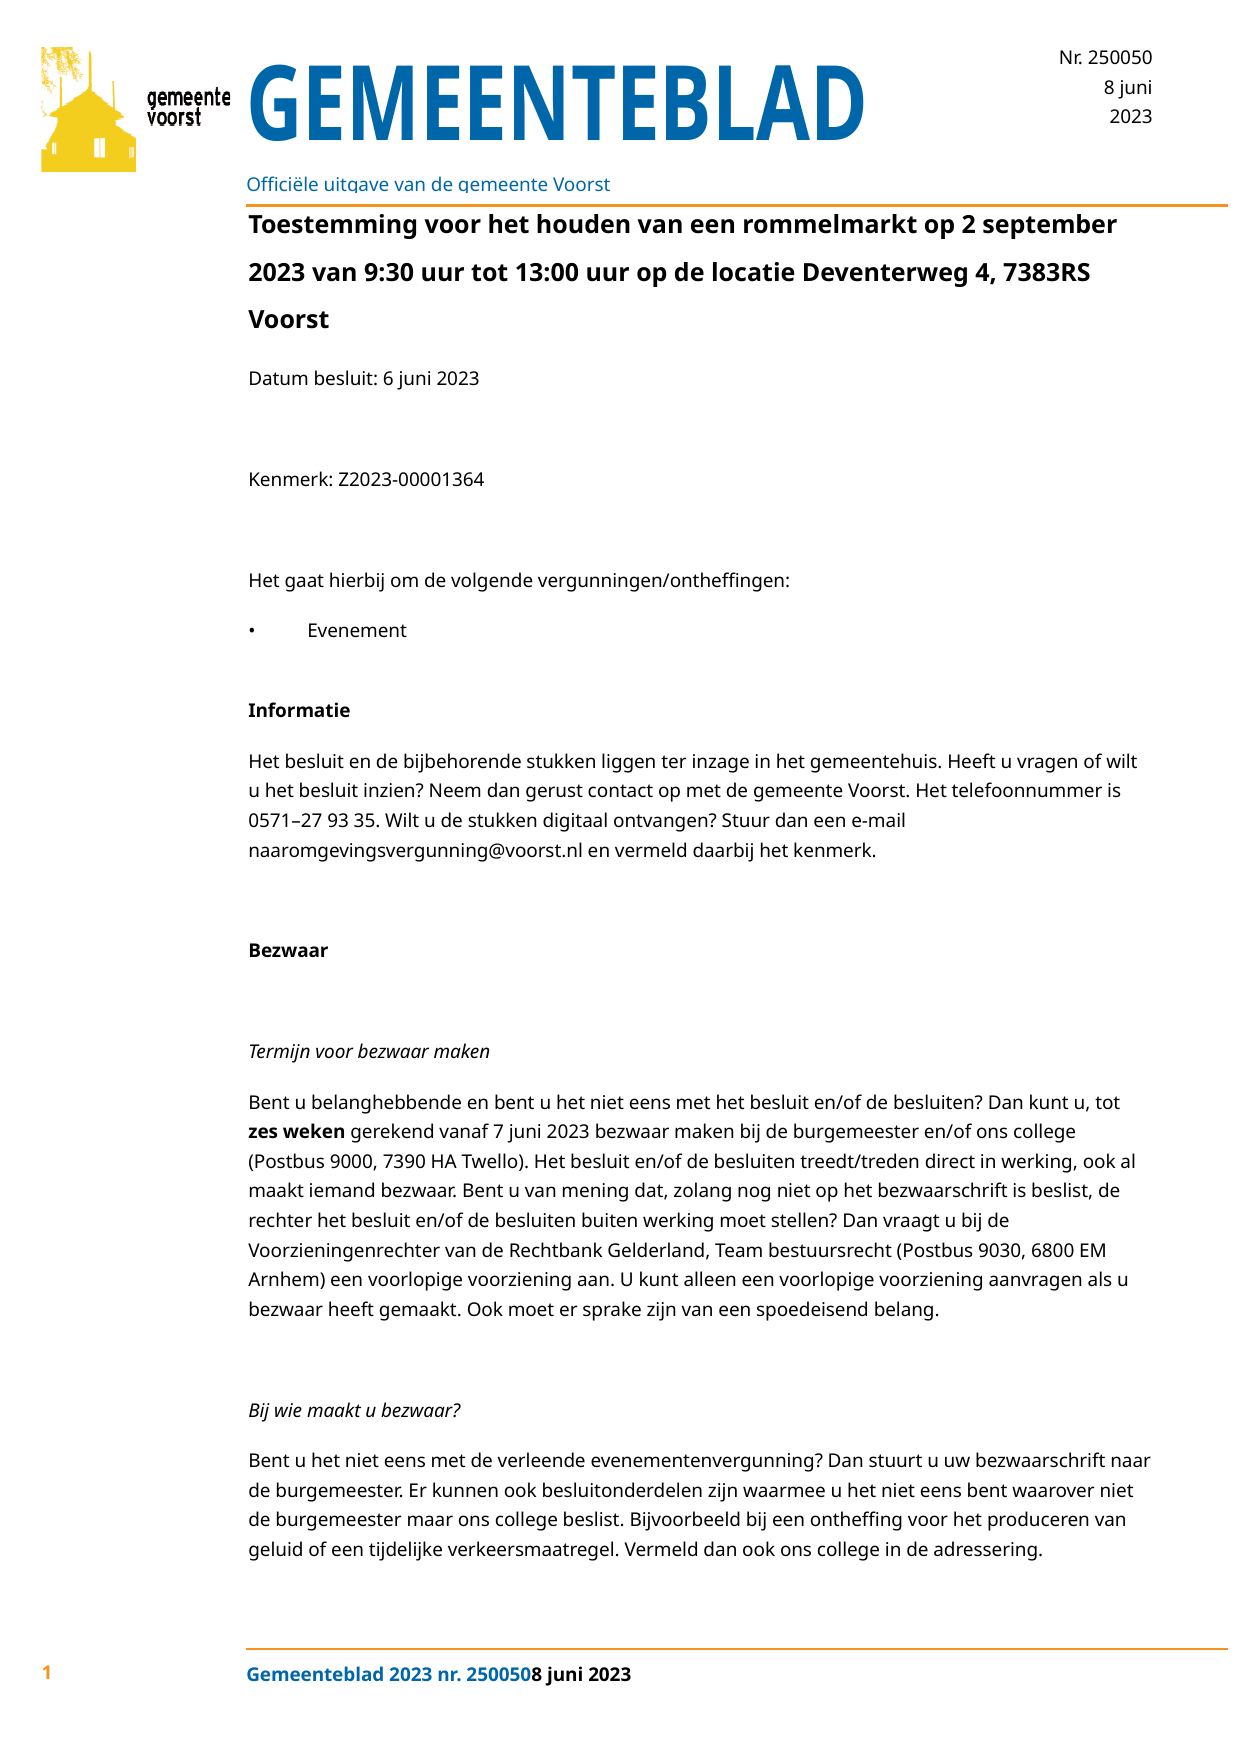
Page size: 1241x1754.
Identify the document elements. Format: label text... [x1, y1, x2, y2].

text Termijn voor bezwaar maken [248, 1038, 1152, 1064]
list Evenement [248, 618, 1152, 643]
text Informatie [248, 698, 1152, 723]
picture [41, 47, 231, 172]
text Datum besluit: 6 juni 2023 [248, 366, 1152, 391]
text Het besluit en de bijbehorende stukken liggen ter inzage in het gemeentehuis. Heeft u vragen of wilt u het besluit inzien? Neem dan gerust contact op met de gemeente Voorst. Het telefoonnummer is 0571–27 93 35. Wilt u de stukken digitaal ontvangen? Stuur dan een e-mail naaromgevingsvergunning@voorst.nl en vermeld daarbij het kenmerk. [248, 748, 1152, 862]
text Bezwaar [248, 938, 1152, 963]
text Bent u het niet eens met de verleende evenementenvergunning? Dan stuurt u uw bezwaarschrift naar de burgemeester. Er kunnen ook besluitonderdelen zijn waarmee u het niet eens bent waarover niet de burgemeester maar ons college beslist. Bijvoorbeeld bij een ontheffing voor het produceren van geluid of een tijdelijke verkeersmaatregel. Vermeld dan ook ons college in de adressering. [248, 1447, 1152, 1562]
text Bent u belanghebbende en bent u het niet eens met het besluit en/of de besluiten? Dan kunt u, tot zes weken gerekend vanaf 7 juni 2023 bezwaar maken bij de burgemeester en/of ons college (Postbus 9000, 7390 HA Twello). Het besluit en/of de besluiten treedt/treden direct in werking, ook al maakt iemand bezwaar. Bent u van mening dat, zolang nog niet op het bezwaarschrift is beslist, de rechter het besluit en/of de besluiten buiten werking moet stellen? Dan vraagt u bij de Voorzieningenrechter van de Rechtbank Gelderland, Team bestuursrecht (Postbus 9030, 6800 EM Arnhem) een voorlopige voorziening aan. U kunt alleen een voorlopige voorziening aanvragen als u bezwaar heeft gemaakt. Ook moet er sprake zijn van een spoedeisend belang. [248, 1089, 1152, 1322]
text Bij wie maakt u bezwaar? [248, 1397, 1152, 1422]
text Toestemming voor het houden van een rommelmarkt op 2 september 2023 van 9:30 uur tot 13:00 uur op de locatie Deventerweg 4, 7383RS Voorst [248, 207, 1152, 336]
text Kenmerk: Z2023-00001364 [248, 466, 1152, 492]
text Het gaat hierbij om de volgende vergunningen/ontheffingen: [248, 567, 1152, 593]
